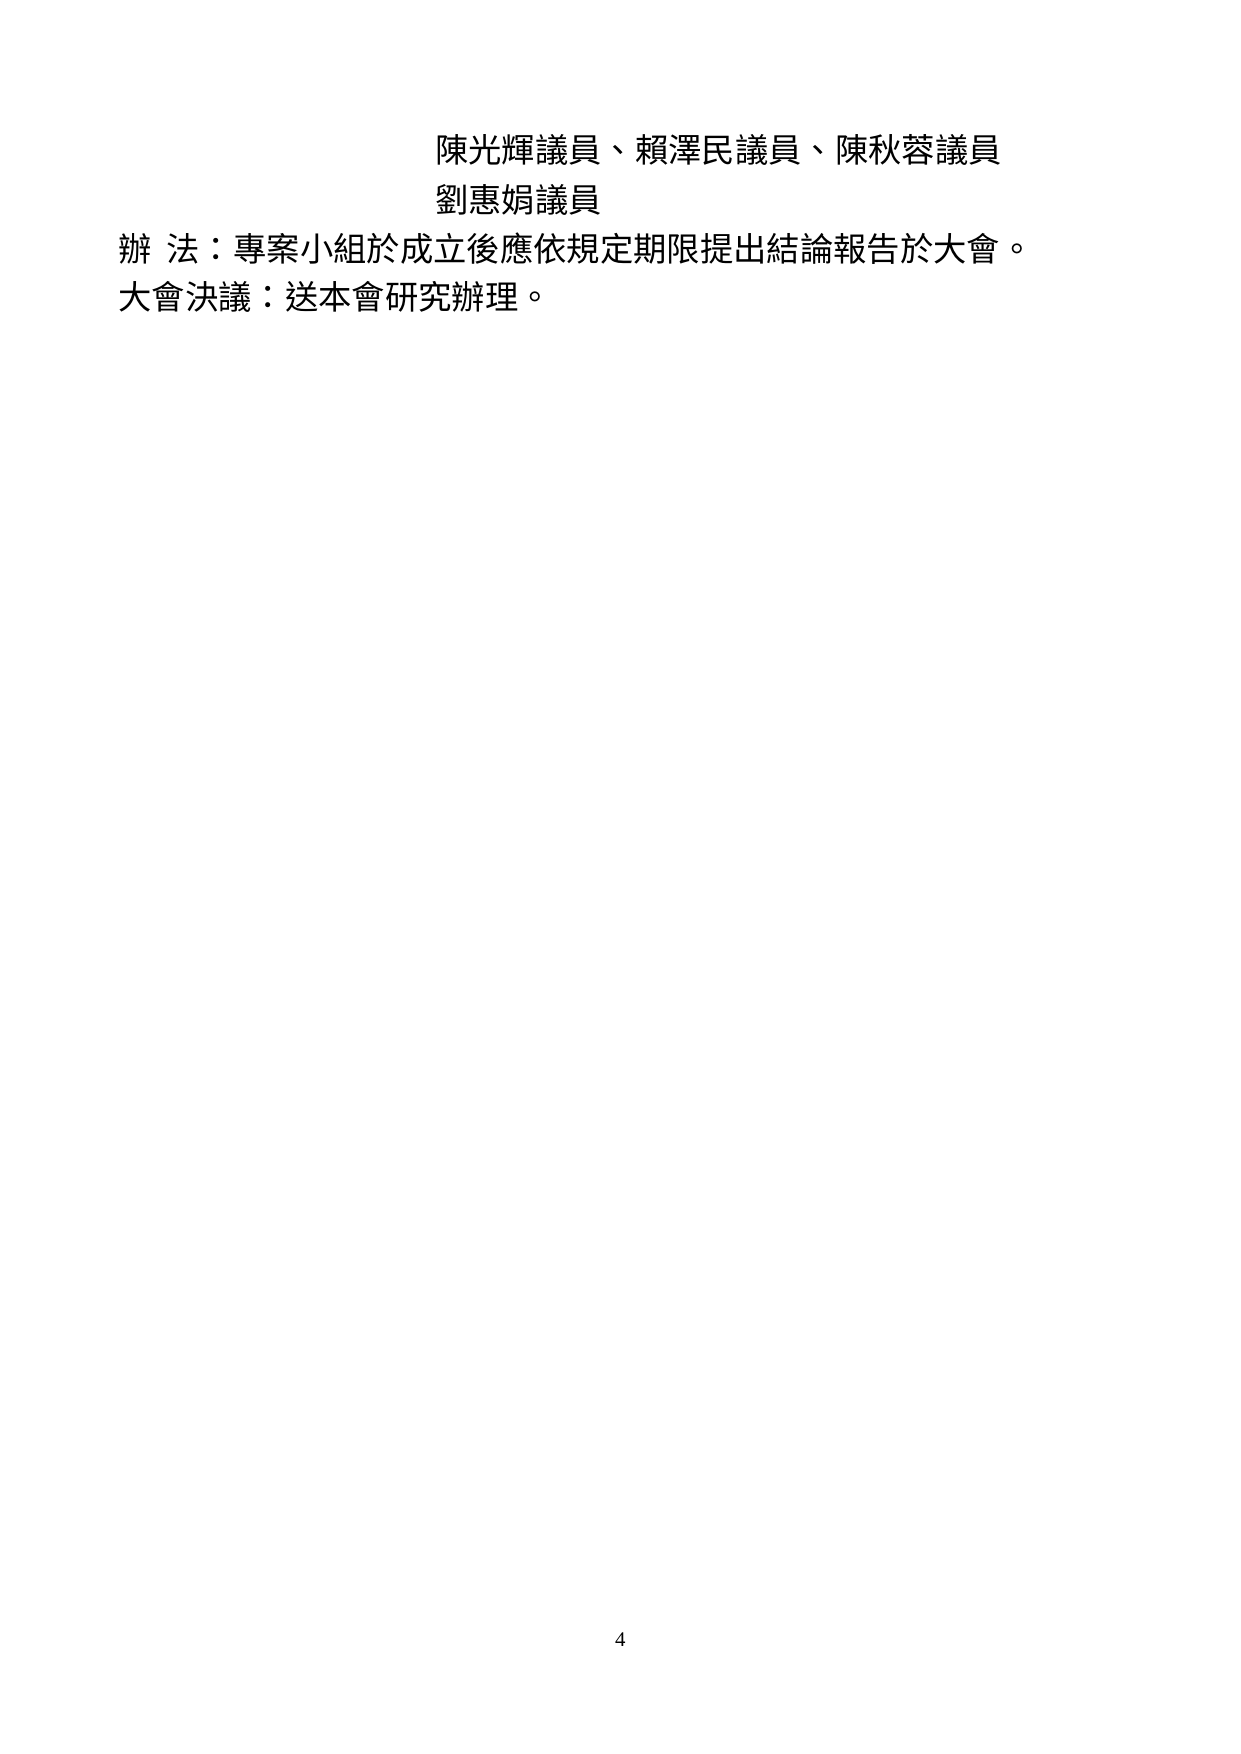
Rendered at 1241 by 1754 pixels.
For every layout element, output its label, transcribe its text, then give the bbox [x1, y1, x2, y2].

text 辦 法：專案小組於成立後應依規定期限提出結論報告於大會。 [118, 223, 1122, 271]
list 劉惠娟議員 [235, 173, 1122, 223]
list 陳光輝議員、賴澤民議員、陳秋蓉議員 [235, 123, 1122, 173]
text 大會決議：送本會研究辦理。 [118, 271, 1122, 319]
